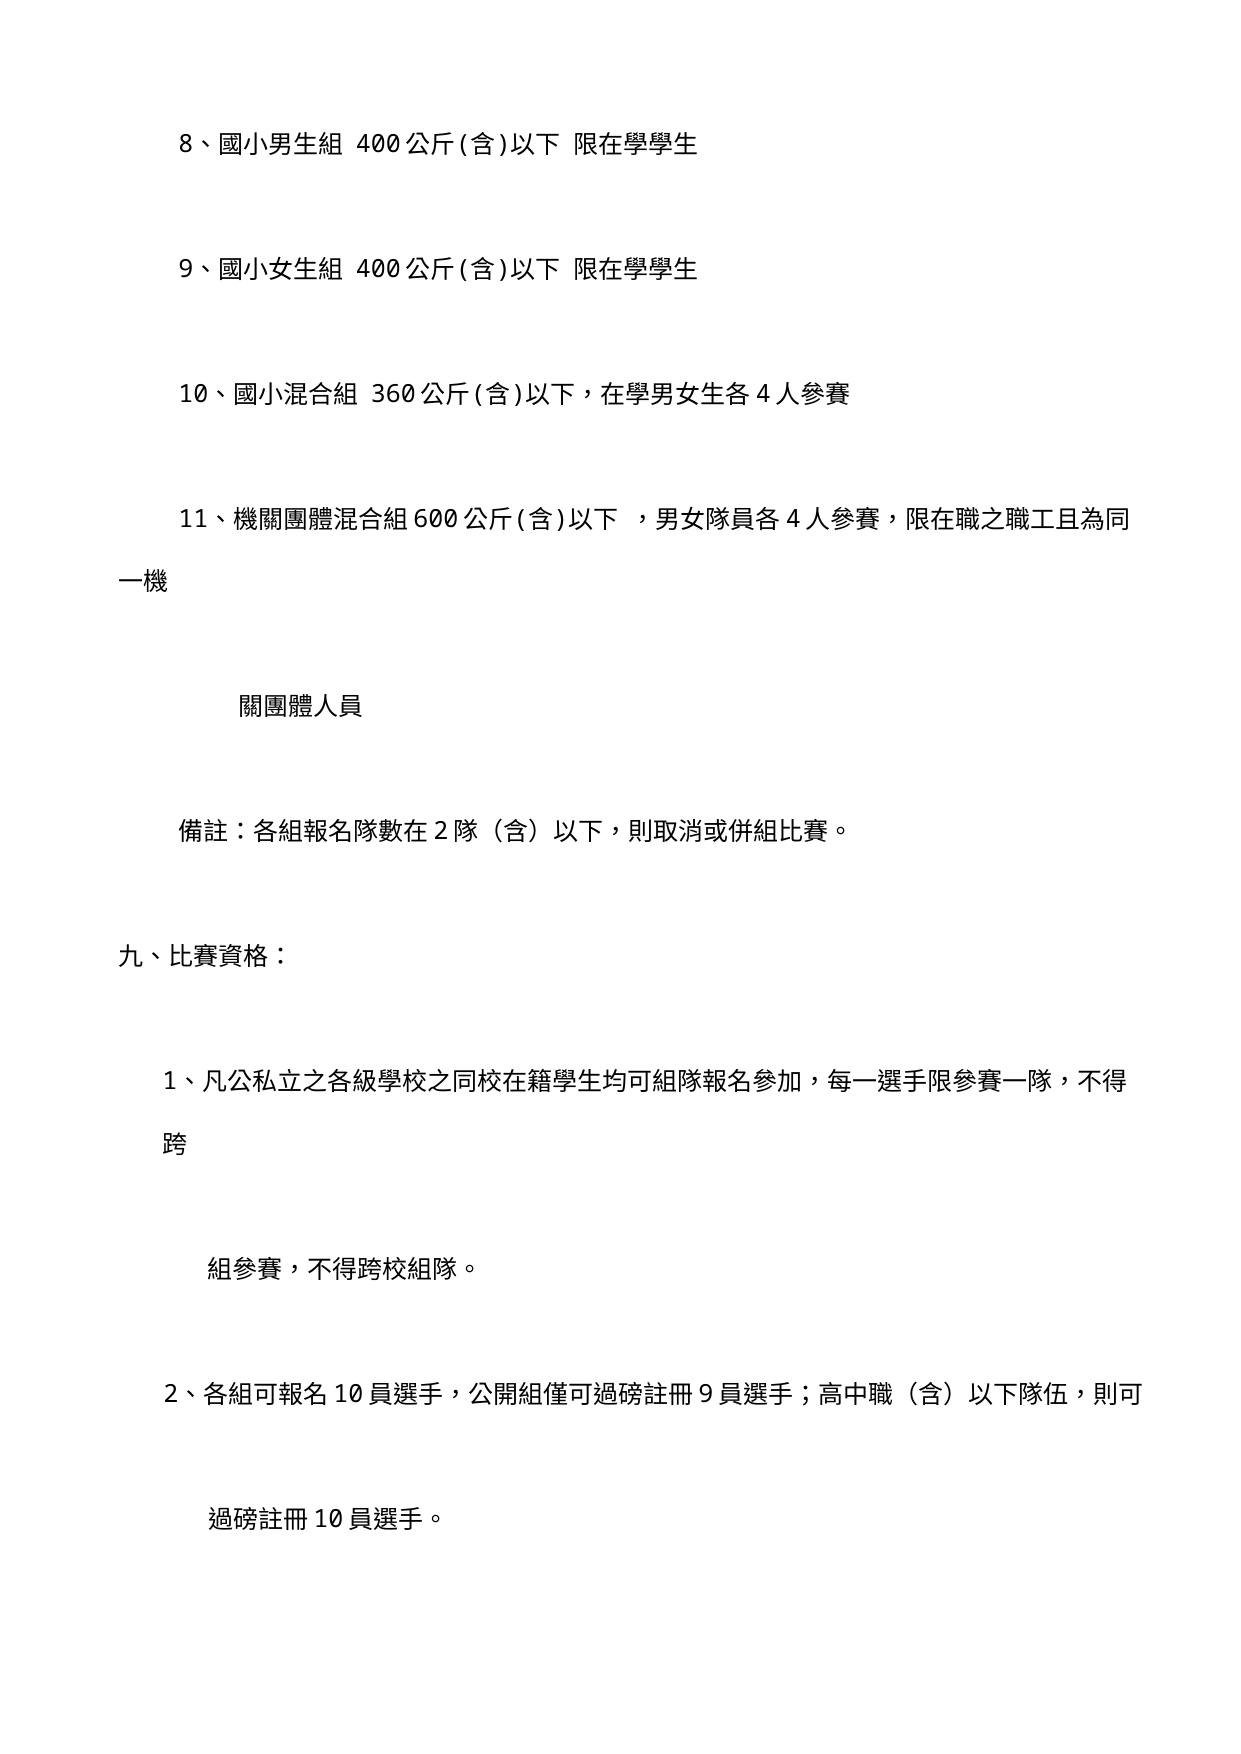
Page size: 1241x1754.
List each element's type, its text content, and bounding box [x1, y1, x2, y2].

text 10、國小混合組 360公斤(含)以下，在學男女生各4人參賽 [118, 351, 1152, 413]
text 備註：各組報名隊數在2隊（含）以下，則取消或併組比賽。 [118, 788, 1152, 851]
text 組參賽，不得跨校組隊。 [162, 1226, 1152, 1288]
text 9、國小女生組 400公斤(含)以下 限在學學生 [118, 226, 1152, 288]
text 2、各組可報名10員選手，公開組僅可過磅註冊9員選手；高中職（含）以下隊伍，則可 [118, 1351, 1152, 1413]
text 關團體人員 [118, 663, 1152, 726]
text 九、比賽資格： [118, 913, 1152, 976]
text 11、機關團體混合組600公斤(含)以下 ，男女隊員各4人參賽，限在職之職工且為同一機 [118, 476, 1152, 601]
text 過磅註冊10員選手。 [118, 1476, 1152, 1538]
text 1、凡公私立之各級學校之同校在籍學生均可組隊報名參加，每一選手限參賽一隊，不得跨 [162, 1038, 1152, 1163]
text 8、國小男生組 400公斤(含)以下 限在學學生 [118, 101, 1152, 163]
